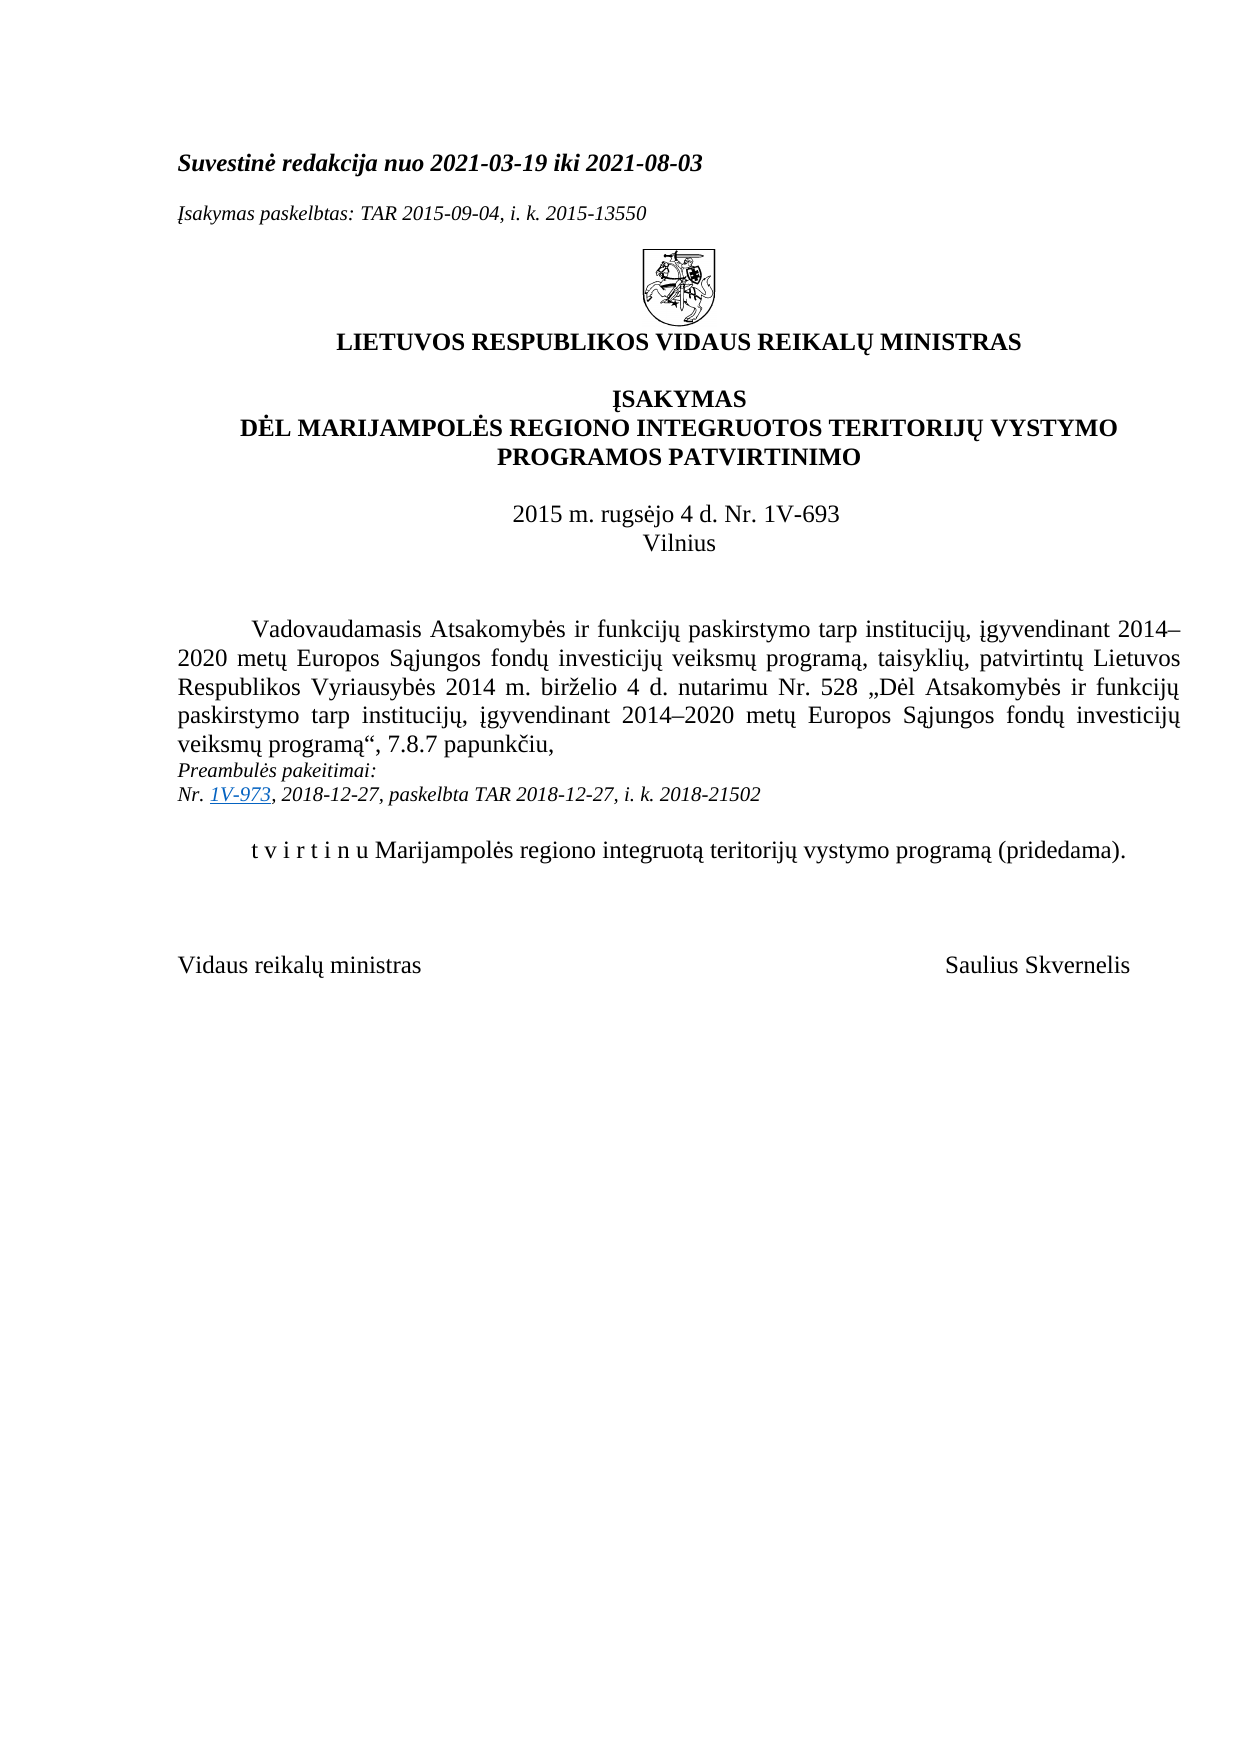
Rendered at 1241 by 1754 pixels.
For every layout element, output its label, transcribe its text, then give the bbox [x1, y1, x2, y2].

text ĮSAKYMAS [177, 384, 1181, 413]
text LIETUVOS RESPUBLIKOS VIDAUS REIKALŲ MINISTRAS [177, 327, 1181, 356]
text 2015 m. rugsėjo 4 d. Nr. 1V-693 [177, 499, 1181, 528]
text t v i r t i n u Marijampolės regiono integruotą teritorijų vystymo programą (pridedama). [177, 835, 1181, 864]
text Vadovaudamasis Atsakomybės ir funkcijų paskirstymo tarp institucijų, įgyvendinant 2014–2020 metų Europos Sąjungos fondų investicijų veiksmų programą, taisyklių, patvirtintų Lietuvos Respublikos Vyriausybės 2014 m. birželio 4 d. nutarimu Nr. 528 „Dėl Atsakomybės ir funkcijų paskirstymo tarp institucijų, įgyvendinant 2014–2020 metų Europos Sąjungos fondų investicijų veiksmų programą“, 7.8.7 papunkčiu, [177, 614, 1181, 758]
text Nr. 1V-973, 2018-12-27, paskelbta TAR 2018-12-27, i. k. 2018-21502 [177, 782, 1181, 806]
text Įsakymas paskelbtas: TAR 2015-09-04, i. k. 2015-13550 [177, 201, 1181, 224]
text Preambulės pakeitimai: [177, 758, 1181, 782]
text Vidaus reikalų ministras Saulius Skvernelis [177, 950, 1181, 979]
text DĖL MARIJAMPOLĖS REGIONO INTEGRUOTOS TERITORIJŲ VYSTYMO PROGRAMOS PATVIRTINIMO [177, 413, 1181, 471]
text Vilnius [177, 528, 1181, 557]
text Suvestinė redakcija nuo 2021-03-19 iki 2021-08-03 [177, 148, 1181, 176]
